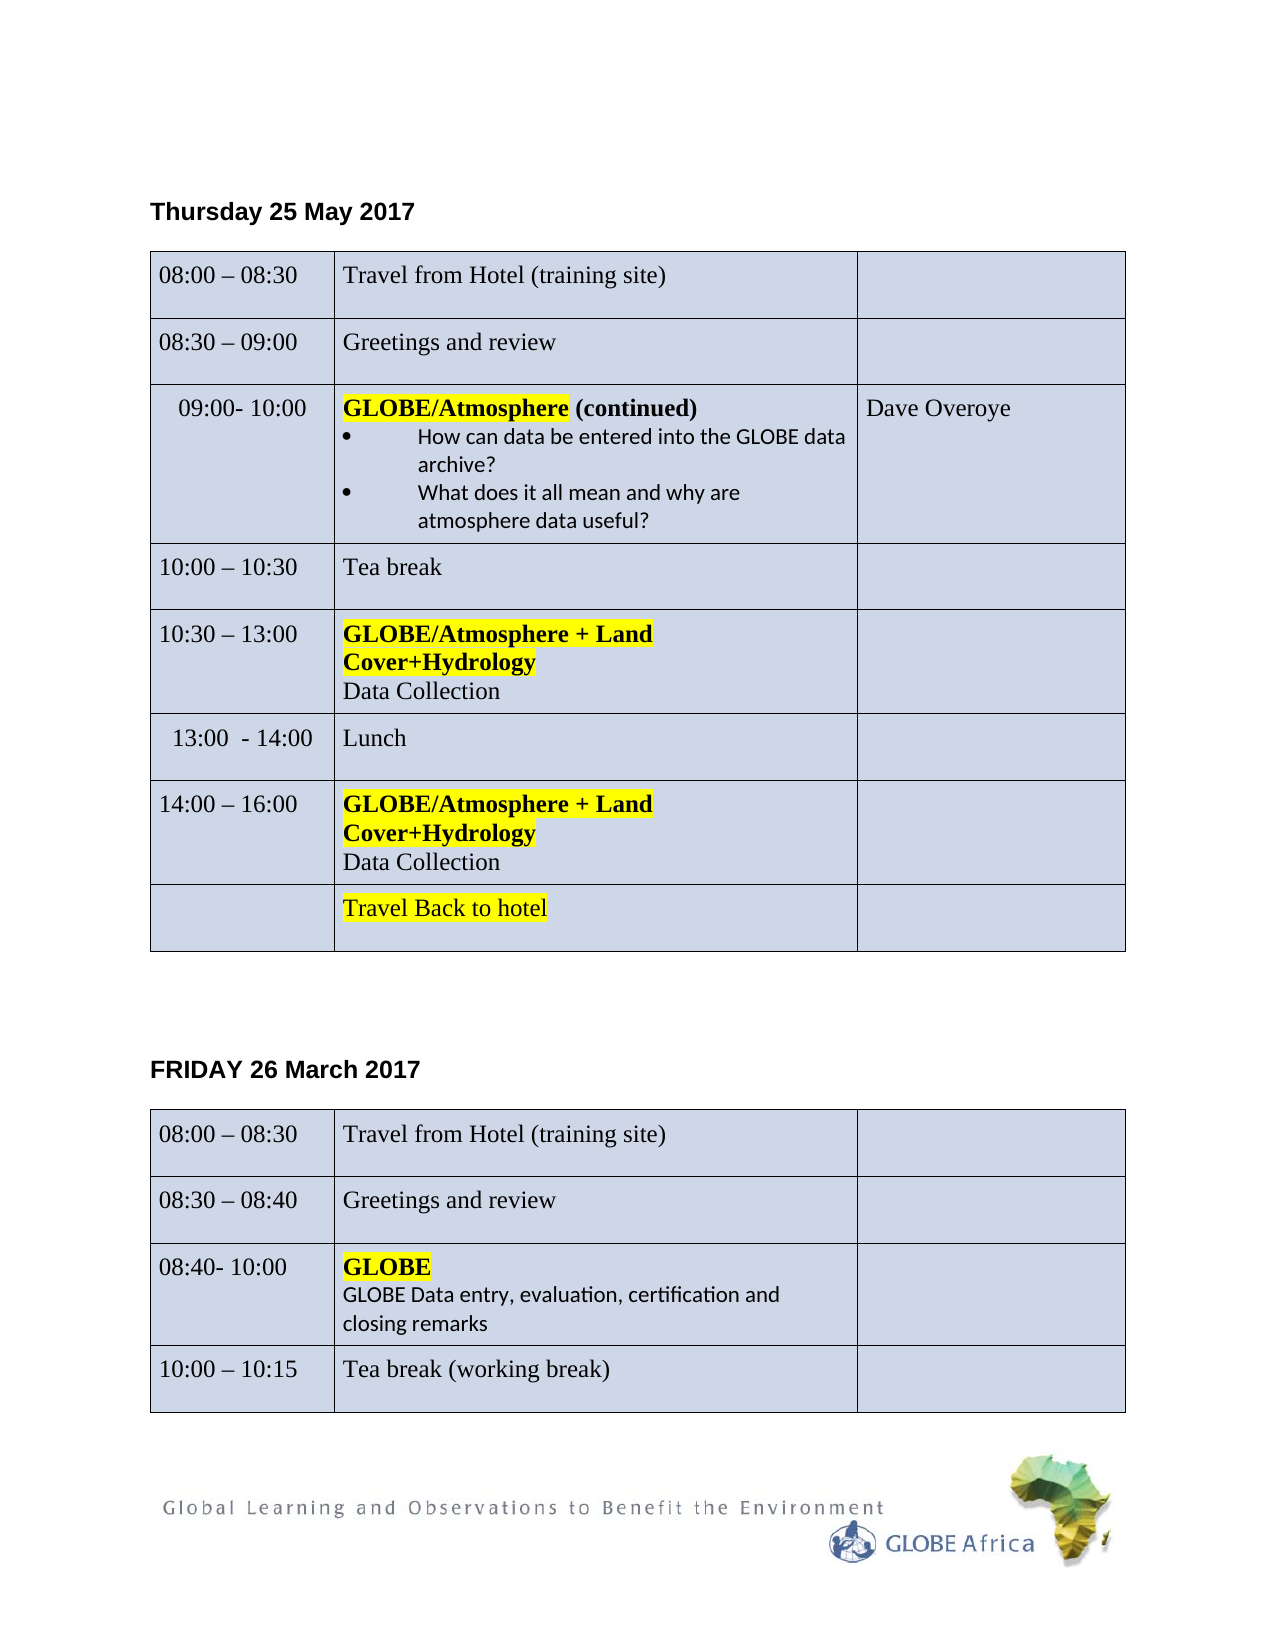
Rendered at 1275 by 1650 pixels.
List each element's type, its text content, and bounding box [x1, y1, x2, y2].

table_cell [858, 1177, 1125, 1242]
table_header 08:00 – 08:30 [151, 252, 334, 318]
table_cell GLOBE/Atmosphere + Land Cover+Hydrology Data Collection [335, 610, 857, 713]
table_cell Greetings and review [335, 1177, 857, 1242]
table_cell 08:40- 10:00 [151, 1244, 334, 1345]
table_cell 10:30 – 13:00 [151, 610, 334, 713]
table_cell 09:00- 10:00 [151, 385, 334, 543]
table_header [858, 1110, 1125, 1176]
text Thursday 25 May 2017 [150, 197, 1125, 226]
table_cell GLOBE/Atmosphere + Land Cover+Hydrology Data Collection [335, 781, 857, 884]
table_cell [858, 1244, 1125, 1345]
table_cell [858, 319, 1125, 384]
table_cell Lunch [335, 714, 857, 780]
text FRIDAY 26 March 2017 [150, 1056, 1125, 1084]
table_cell 13:00 - 14:00 [151, 714, 334, 780]
table_cell 08:30 – 09:00 [151, 319, 334, 384]
table_cell 10:00 – 10:30 [151, 544, 334, 609]
table_header [858, 252, 1125, 318]
table_cell Tea break [335, 544, 857, 609]
table_header Travel from Hotel (training site) [335, 1110, 857, 1176]
table_cell [858, 714, 1125, 780]
table_cell [858, 610, 1125, 713]
table_cell [858, 1346, 1125, 1412]
table_cell [151, 885, 334, 951]
table_cell 08:30 – 08:40 [151, 1177, 334, 1242]
table_cell Greetings and review [335, 319, 857, 384]
table_cell [858, 781, 1125, 884]
picture [150, 1448, 1125, 1575]
table_cell GLOBE/Atmosphere (continued) How can data be entered into the GLOBE data archive? What does it all mean and why are atmosphere data useful? [335, 385, 857, 543]
table_cell Tea break (working break) [335, 1346, 857, 1412]
table_cell Travel Back to hotel [335, 885, 857, 951]
table_cell 10:00 – 10:15 [151, 1346, 334, 1412]
table_header 08:00 – 08:30 [151, 1110, 334, 1176]
table_cell [858, 544, 1125, 609]
table_header Travel from Hotel (training site) [335, 252, 857, 318]
table_cell 14:00 – 16:00 [151, 781, 334, 884]
table_cell [858, 885, 1125, 951]
table_cell GLOBE GLOBE Data entry, evaluation, certification and closing remarks [335, 1244, 857, 1345]
table_cell Dave Overoye [858, 385, 1125, 543]
